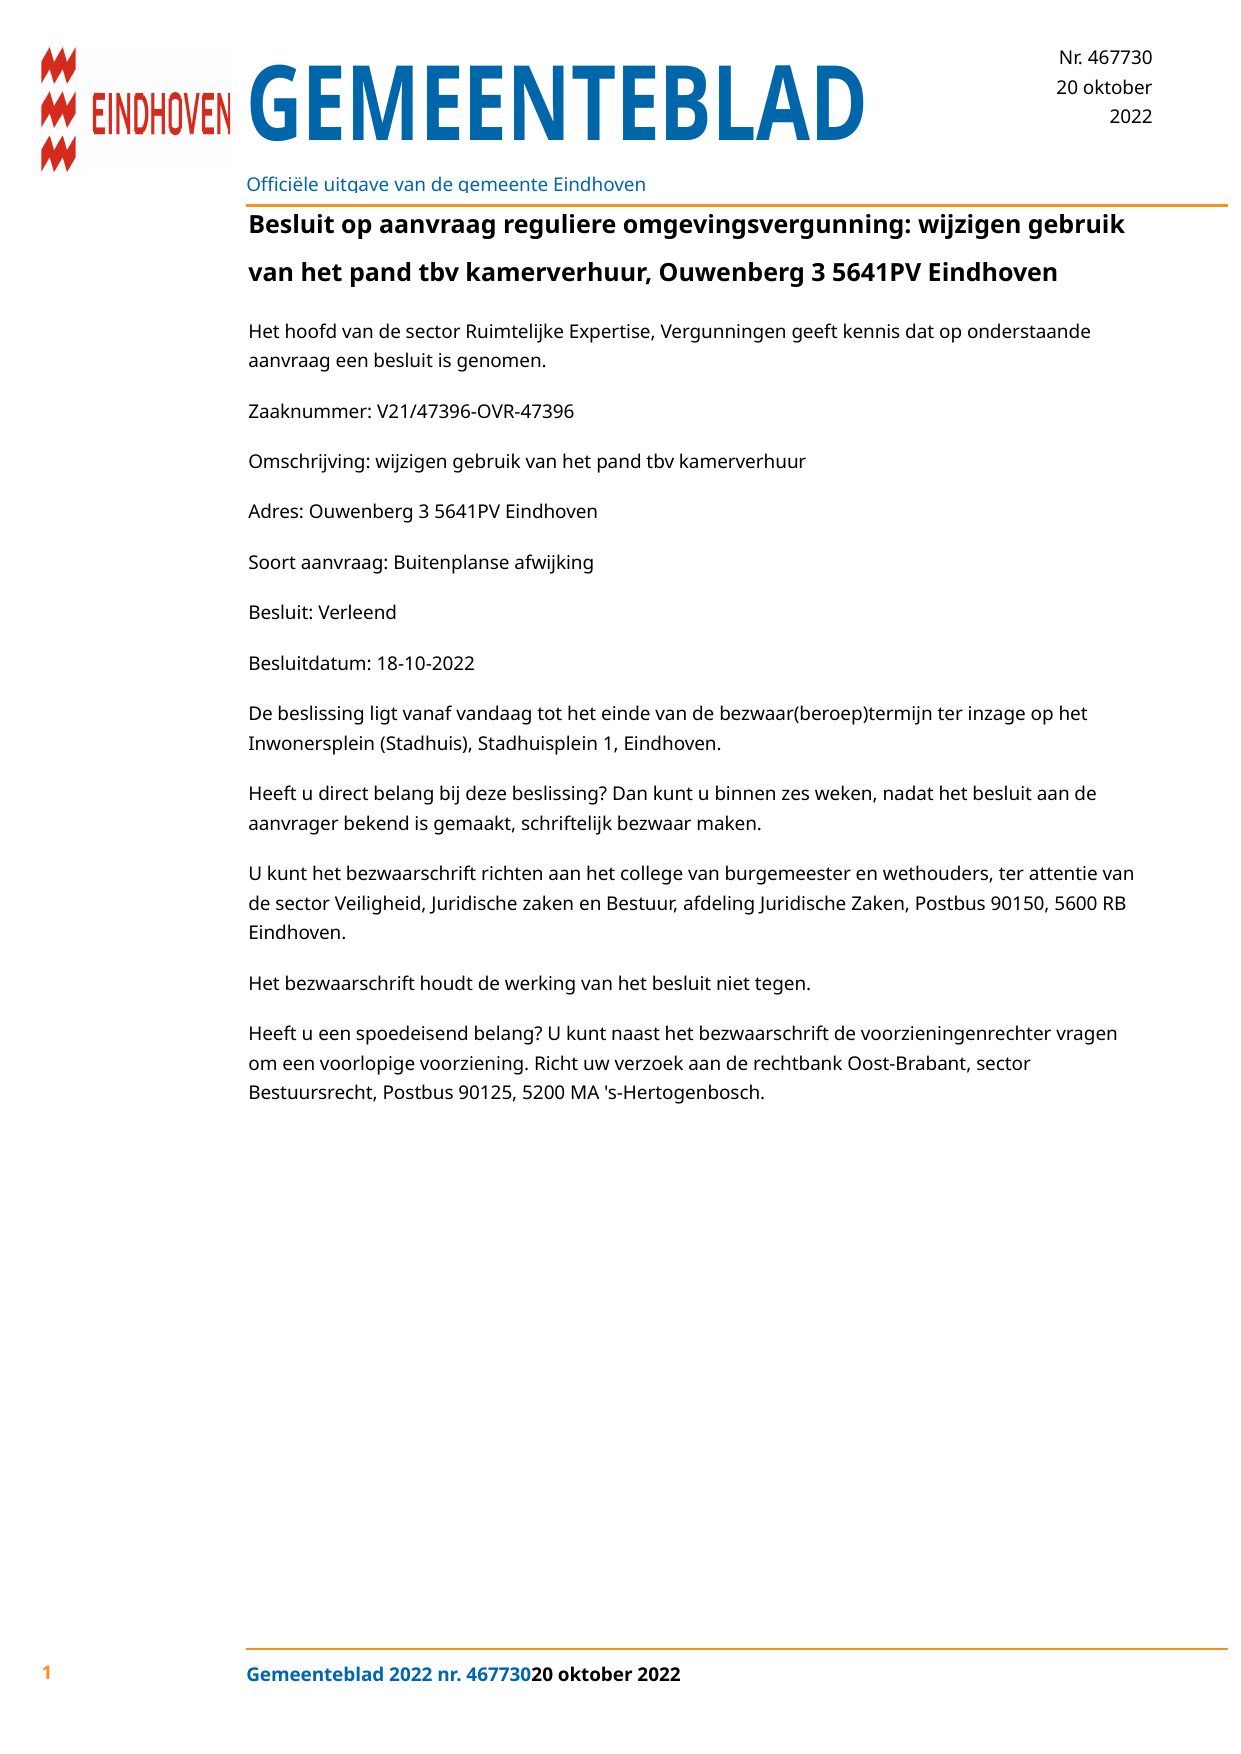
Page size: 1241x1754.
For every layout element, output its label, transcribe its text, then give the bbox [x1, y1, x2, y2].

text Soort aanvraag: Buitenplanse afwijking [248, 549, 1152, 575]
text Besluit: Verleend [248, 599, 1152, 625]
text Besluit op aanvraag reguliere omgevingsvergunning: wijzigen gebruik van het pand tbv kamerverhuur, Ouwenberg 3 5641PV Eindhoven [248, 207, 1152, 288]
text Het hoofd van de sector Ruimtelijke Expertise, Vergunningen geeft kennis dat op onderstaande aanvraag een besluit is genomen. [248, 318, 1152, 373]
text Het bezwaarschrift houdt de werking van het besluit niet tegen. [248, 970, 1152, 996]
text Besluitdatum: 18-10-2022 [248, 650, 1152, 676]
text Adres: Ouwenberg 3 5641PV Eindhoven [248, 499, 1152, 524]
picture [41, 47, 231, 172]
text Heeft u een spoedeisend belang? U kunt naast het bezwaarschrift de voorzieningenrechter vragen om een voorlopige voorziening. Richt uw verzoek aan de rechtbank Oost-Brabant, sector Bestuursrecht, Postbus 90125, 5200 MA 's-Hertogenbosch. [248, 1020, 1152, 1105]
text Omschrijving: wijzigen gebruik van het pand tbv kamerverhuur [248, 448, 1152, 474]
text Heeft u direct belang bij deze beslissing? Dan kunt u binnen zes weken, nadat het besluit aan de aanvrager bekend is gemaakt, schriftelijk bezwaar maken. [248, 780, 1152, 836]
text U kunt het bezwaarschrift richten aan het college van burgemeester en wethouders, ter attentie van de sector Veiligheid, Juridische zaken en Bestuur, afdeling Juridische Zaken, Postbus 90150, 5600 RB Eindhoven. [248, 860, 1152, 945]
text De beslissing ligt vanaf vandaag tot het einde van de bezwaar(beroep)termijn ter inzage op het Inwonersplein (Stadhuis), Stadhuisplein 1, Eindhoven. [248, 700, 1152, 756]
text Zaaknummer: V21/47396-OVR-47396 [248, 398, 1152, 424]
